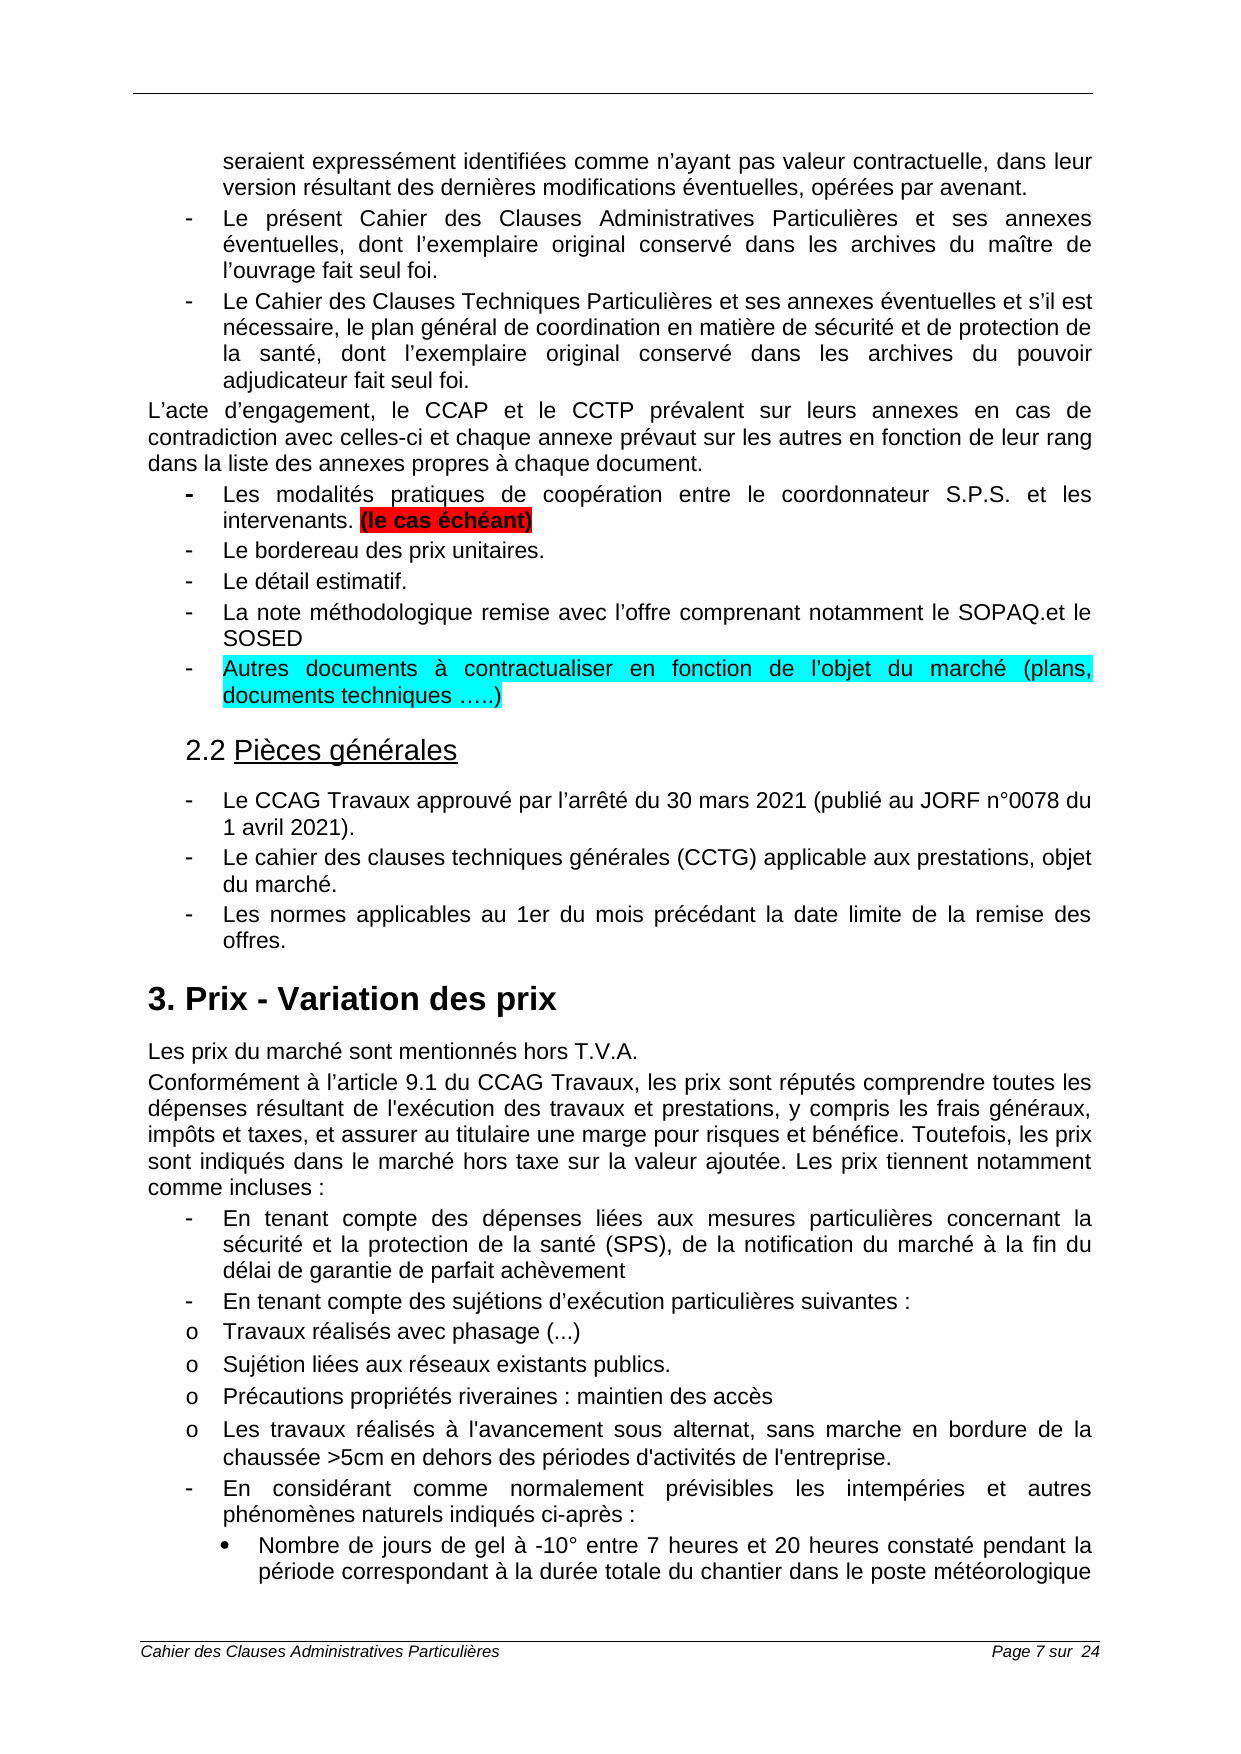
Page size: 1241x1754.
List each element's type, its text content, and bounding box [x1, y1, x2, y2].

text Conformément à l’article 9.1 du CCAG Travaux, les prix sont réputés comprendre toutes les dépenses résultant de l'exécution des travaux et prestations, y compris les frais généraux, impôts et taxes, et assurer au titulaire une marge pour risques et bénéfice. Toutefois, les prix sont indiqués dans le marché hors taxe sur la valeur ajoutée. Les prix tiennent notamment comme incluses : [148, 1069, 1093, 1200]
list Travaux réalisés avec phasage (...) [185, 1318, 1093, 1347]
list Le cahier des clauses techniques générales (CCTG) applicable aux prestations, objet du marché. [185, 844, 1093, 897]
list Précautions propriétés riveraines : maintien des accès [185, 1383, 1093, 1412]
list Les normes applicables au 1er du mois précédant la date limite de la remise des offres. [185, 901, 1093, 954]
list Sujétion liées aux réseaux existants publics. [185, 1351, 1093, 1379]
list En tenant compte des sujétions d’exécution particulières suivantes : [185, 1288, 1093, 1314]
list Le CCAG Travaux approuvé par l’arrêté du 30 mars 2021 (publié au JORF n°0078 du 1 avril 2021). [185, 787, 1093, 840]
list Les modalités pratiques de coopération entre le coordonnateur S.P.S. et les intervenants. (le cas échéant) [185, 481, 1093, 533]
text Les prix du marché sont mentionnés hors T.V.A. [148, 1038, 1093, 1064]
list Le présent Cahier des Clauses Administratives Particulières et ses annexes éventuelles, dont l’exemplaire original conservé dans les archives du maître de l’ouvrage fait seul foi. [185, 204, 1093, 283]
list La note méthodologique remise avec l’offre comprenant notamment le SOPAQ.et le SOSED [185, 598, 1093, 651]
list Le Cahier des Clauses Techniques Particulières et ses annexes éventuelles et s’il est nécessaire, le plan général de coordination en matière de sécurité et de protection de la santé, dont l’exemplaire original conservé dans les archives du pouvoir adjudicateur fait seul foi. [185, 288, 1093, 393]
list Nombre de jours de gel à -10° entre 7 heures et 20 heures constaté pendant la période correspondant à la durée totale du chantier dans le poste météorologique [221, 1532, 1093, 1584]
list Le détail estimatif. [185, 568, 1093, 594]
text L’acte d’engagement, le CCAP et le CCTP prévalent sur leurs annexes en cas de contradiction avec celles-ci et chaque annexe prévaut sur les autres en fonction de leur rang dans la liste des annexes propres à chaque document. [148, 397, 1093, 476]
list En tenant compte des dépenses liées aux mesures particulières concernant la sécurité et la protection de la santé (SPS), de la notification du marché à la fin du délai de garantie de parfait achèvement [185, 1204, 1093, 1284]
list Prix - Variation des prix [148, 979, 1093, 1017]
list seraient expressément identifiées comme n’ayant pas valeur contractuelle, dans leur version résultant des dernières modifications éventuelles, opérées par avenant. [185, 148, 1093, 200]
list Autres documents à contractualiser en fonction de l’objet du marché (plans, documents techniques …..) [185, 655, 1093, 708]
list Pièces générales [185, 733, 1093, 767]
list Le bordereau des prix unitaires. [185, 537, 1093, 564]
list En considérant comme normalement prévisibles les intempéries et autres phénomènes naturels indiqués ci-après : [185, 1475, 1093, 1527]
list Les travaux réalisés à l'avancement sous alternat, sans marche en bordure de la chaussée >5cm en dehors des périodes d'activités de l'entreprise. [185, 1416, 1093, 1471]
